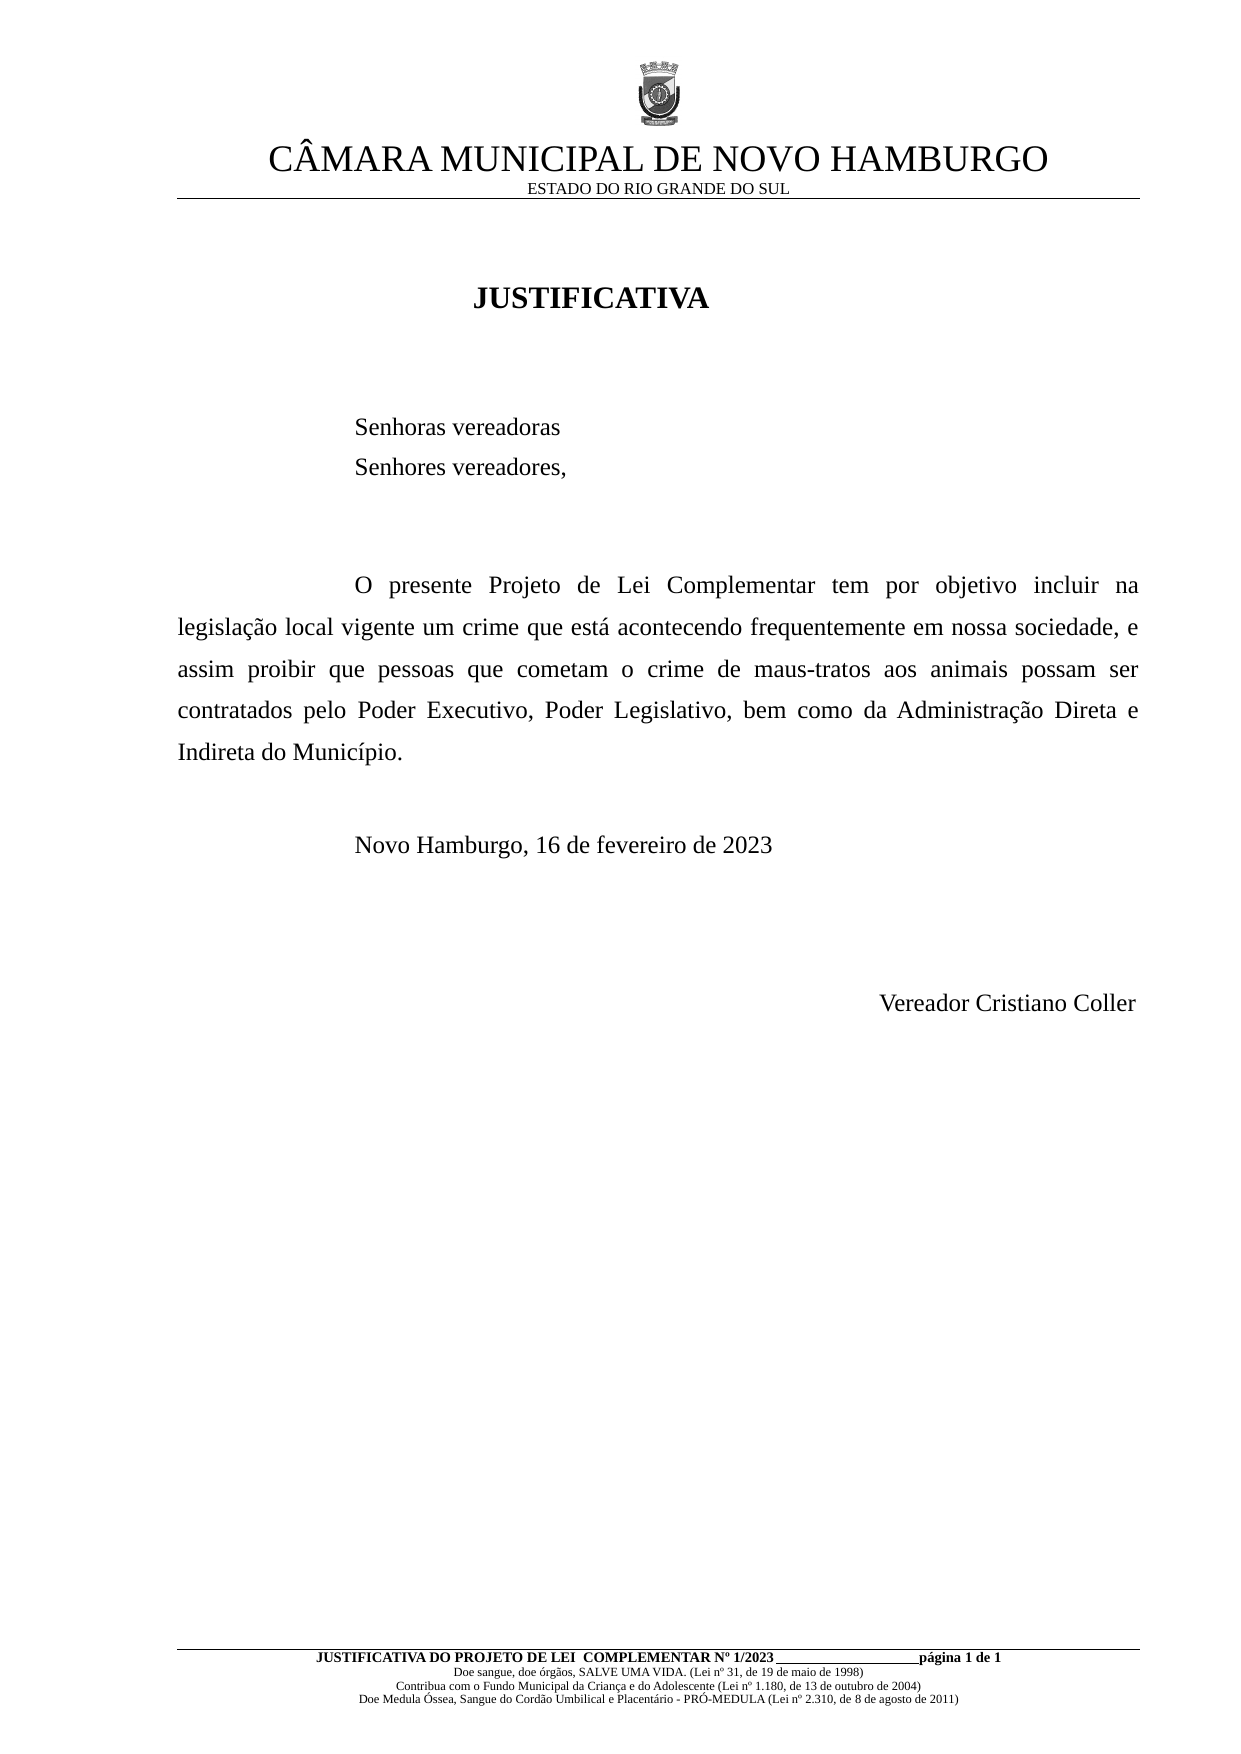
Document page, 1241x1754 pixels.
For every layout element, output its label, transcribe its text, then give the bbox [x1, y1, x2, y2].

text Novo Hamburgo, 16 de fevereiro de 2023 [177, 831, 1140, 858]
text Senhores vereadores, [177, 453, 1140, 481]
text JUSTIFICATIVA [177, 281, 1140, 315]
text O presente Projeto de Lei Complementar tem por objetivo incluir na legislação local vigente um crime que está acontecendo frequentemente em nossa sociedade, e assim proibir que pessoas que cometam o crime de maus-tratos aos animais possam ser contratados pelo Poder Executivo, Poder Legislativo, bem como da Administração Direta e Indireta do Município. [177, 572, 1140, 766]
text Vereador Cristiano Coller [177, 989, 1140, 1017]
text Senhoras vereadoras [177, 413, 1140, 441]
